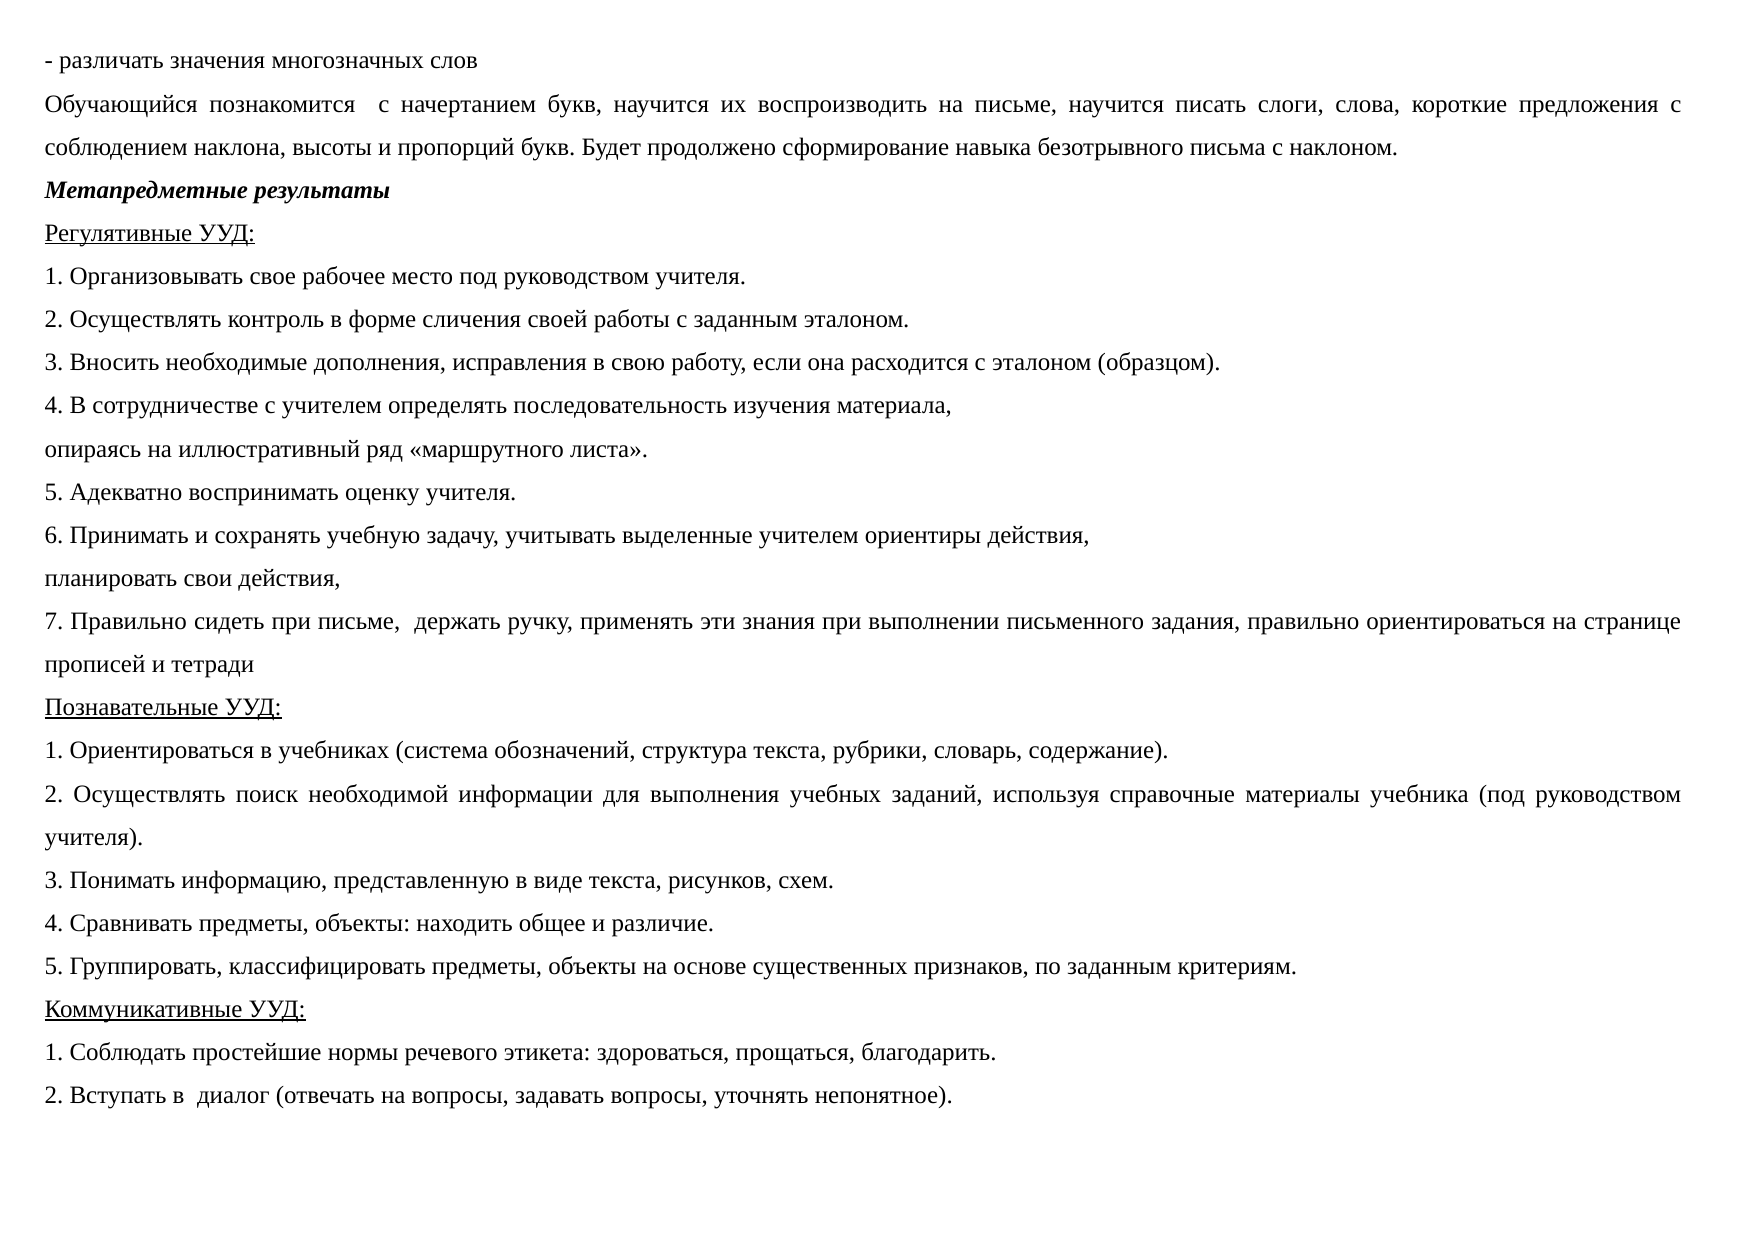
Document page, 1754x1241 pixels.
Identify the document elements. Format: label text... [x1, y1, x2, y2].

text Познавательные УУД: [44, 692, 1683, 721]
text 2. Осуществлять контроль в форме сличения своей работы с заданным эталоном. [44, 304, 1683, 333]
text Регулятивные УУД: [44, 218, 1683, 247]
text 1. Соблюдать простейшие нормы речевого этикета: здороваться, прощаться, благодарить. [44, 1037, 1683, 1066]
text 3. Понимать информацию, представленную в виде текста, рисунков, схем. [44, 865, 1683, 894]
text планировать свои действия, [44, 563, 1683, 592]
text 1. Ориентироваться в учебниках (система обозначений, структура текста, рубрики, словарь, содержание). [44, 736, 1683, 764]
text 3. Вносить необходимые дополнения, исправления в свою работу, если она расходится с эталоном (образцом). [44, 347, 1683, 376]
text 2. Вступать в диалог (отвечать на вопросы, задавать вопросы, уточнять непонятное). [44, 1081, 1683, 1109]
text 6. Принимать и сохранять учебную задачу, учитывать выделенные учителем ориентиры действия, [44, 520, 1683, 549]
text Обучающийся познакомится с начертанием букв, научится их воспроизводить на письме, научится писать слоги, слова, короткие предложения с соблюдением наклона, высоты и пропорций букв. Будет продолжено сформирование навыка безотрывного письма с наклоном. [44, 89, 1683, 161]
text 2. Осуществлять поиск необходимой информации для выполнения учебных заданий, используя справочные материалы учебника (под руководством учителя). [44, 779, 1683, 851]
text опираясь на иллюстративный ряд «маршрутного листа». [44, 434, 1683, 462]
text 7. Правильно сидеть при письме, держать ручку, применять эти знания при выполнении письменного задания, правильно ориентироваться на странице прописей и тетради [44, 606, 1683, 678]
text 4. Сравнивать предметы, объекты: находить общее и различие. [44, 908, 1683, 937]
text 5. Группировать, классифицировать предметы, объекты на основе существенных признаков, по заданным критериям. [44, 951, 1683, 980]
text 5. Адекватно воспринимать оценку учителя. [44, 477, 1683, 506]
text - различать значения многозначных слов [44, 46, 1683, 74]
text 1. Организовывать свое рабочее место под руководством учителя. [44, 261, 1683, 290]
text 4. В сотрудничестве с учителем определять последовательность изучения материала, [44, 391, 1683, 419]
text Коммуникативные УУД: [44, 994, 1683, 1023]
text Метапредметные результаты [44, 175, 1683, 204]
